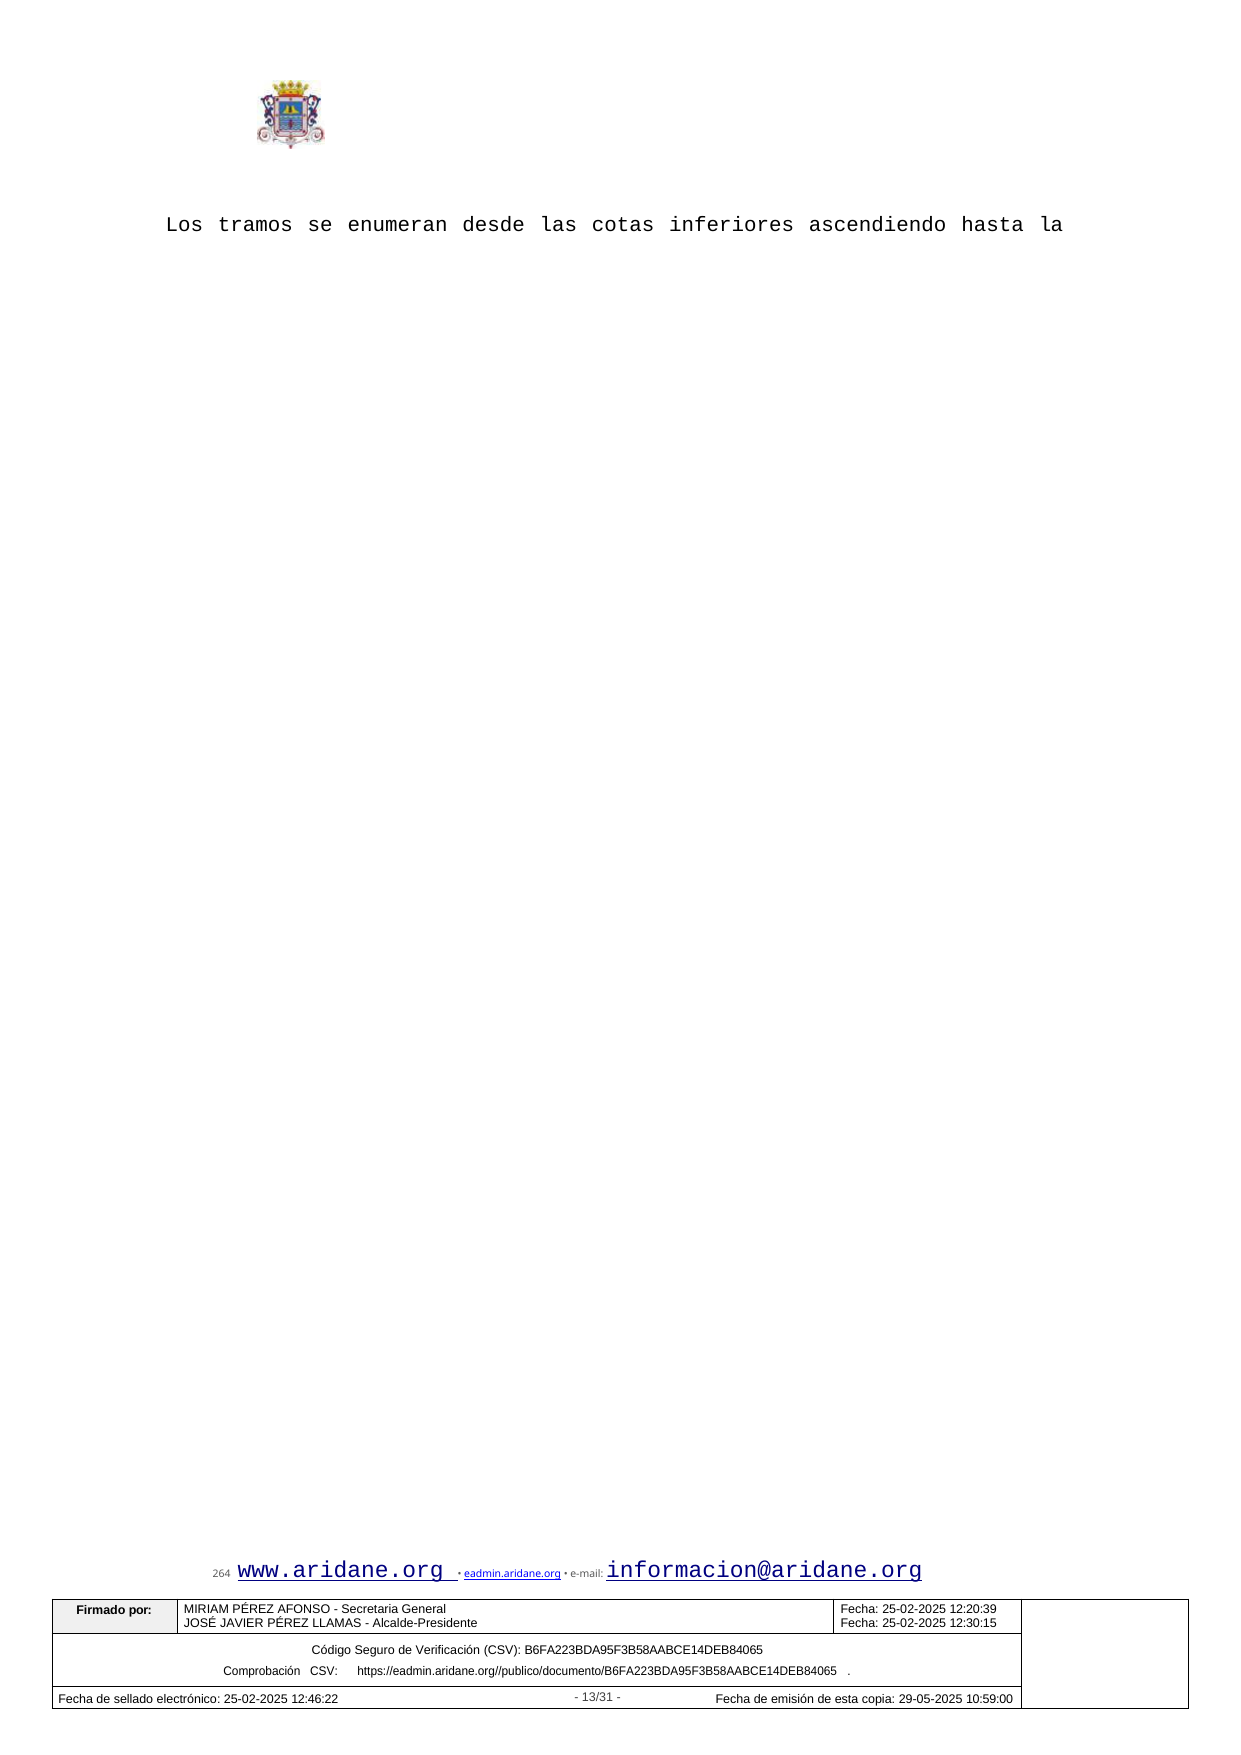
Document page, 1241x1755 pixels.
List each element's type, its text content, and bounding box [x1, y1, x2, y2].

text Los tramos se enumeran desde las cotas inferiores ascendiendo hasta la [165, 214, 1201, 238]
